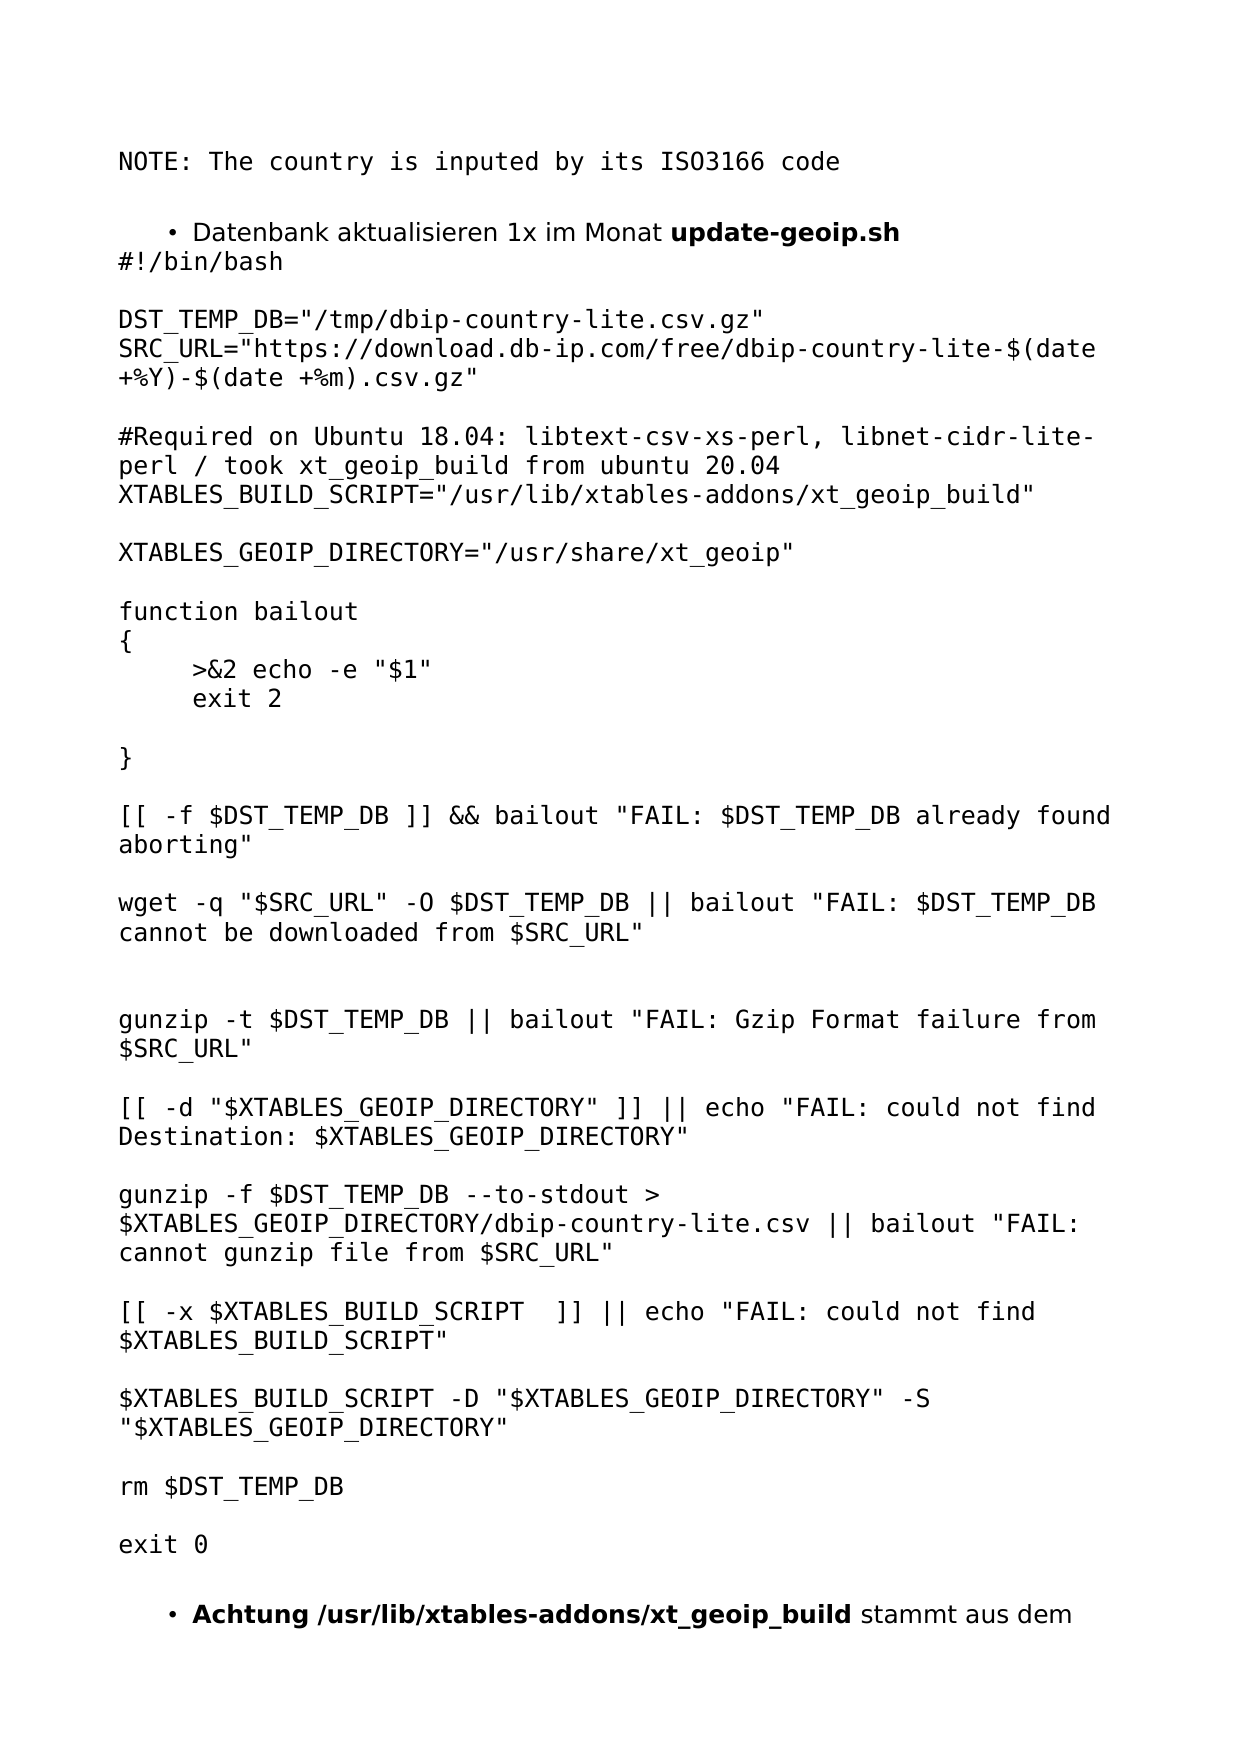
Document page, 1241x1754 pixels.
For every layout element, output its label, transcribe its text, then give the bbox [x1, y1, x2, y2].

list Achtung /usr/lib/xtables-addons/xt_geoip_build stammt aus dem [177, 1601, 1122, 1630]
text NOTE: The country is inputed by its ISO3166 code [118, 118, 1122, 176]
text #!/bin/bash DST_TEMP_DB="/tmp/dbip-country-lite.csv.gz" SRC_URL="https://download.db-ip.com/free/dbip-country-lite-$(date +%Y)-$(date +%m).csv.gz" #Required on Ubuntu 18.04: libtext-csv-xs-perl, libnet-cidr-lite-perl / took xt_geoip_build from ubuntu 20.04 XTABLES_BUILD_SCRIPT="/usr/lib/xtables-addons/xt_geoip_build" XTABLES_GEOIP_DIRECTORY="/usr/share/xt_geoip" function bailout { >&2 echo -e "$1" exit 2 } [[ -f $DST_TEMP_DB ]] && bailout "FAIL: $DST_TEMP_DB already found aborting" wget -q "$SRC_URL" -O $DST_TEMP_DB || bailout "FAIL: $DST_TEMP_DB cannot be downloaded from $SRC_URL" gunzip -t $DST_TEMP_DB || bailout "FAIL: Gzip Format failure from $SRC_URL" [[ -d "$XTABLES_GEOIP_DIRECTORY" ]] || echo "FAIL: could not find Destination: $XTABLES_GEOIP_DIRECTORY" gunzip -f $DST_TEMP_DB --to-stdout > $XTABLES_GEOIP_DIRECTORY/dbip-country-lite.csv || bailout "FAIL: cannot gunzip file from $SRC_URL" [[ -x $XTABLES_BUILD_SCRIPT ]] || echo "FAIL: could not find $XTABLES_BUILD_SCRIPT" $XTABLES_BUILD_SCRIPT -D "$XTABLES_GEOIP_DIRECTORY" -S "$XTABLES_GEOIP_DIRECTORY" rm $DST_TEMP_DB exit 0 [118, 247, 1122, 1559]
list Datenbank aktualisieren 1x im Monat update-geoip.sh [177, 218, 1122, 247]
